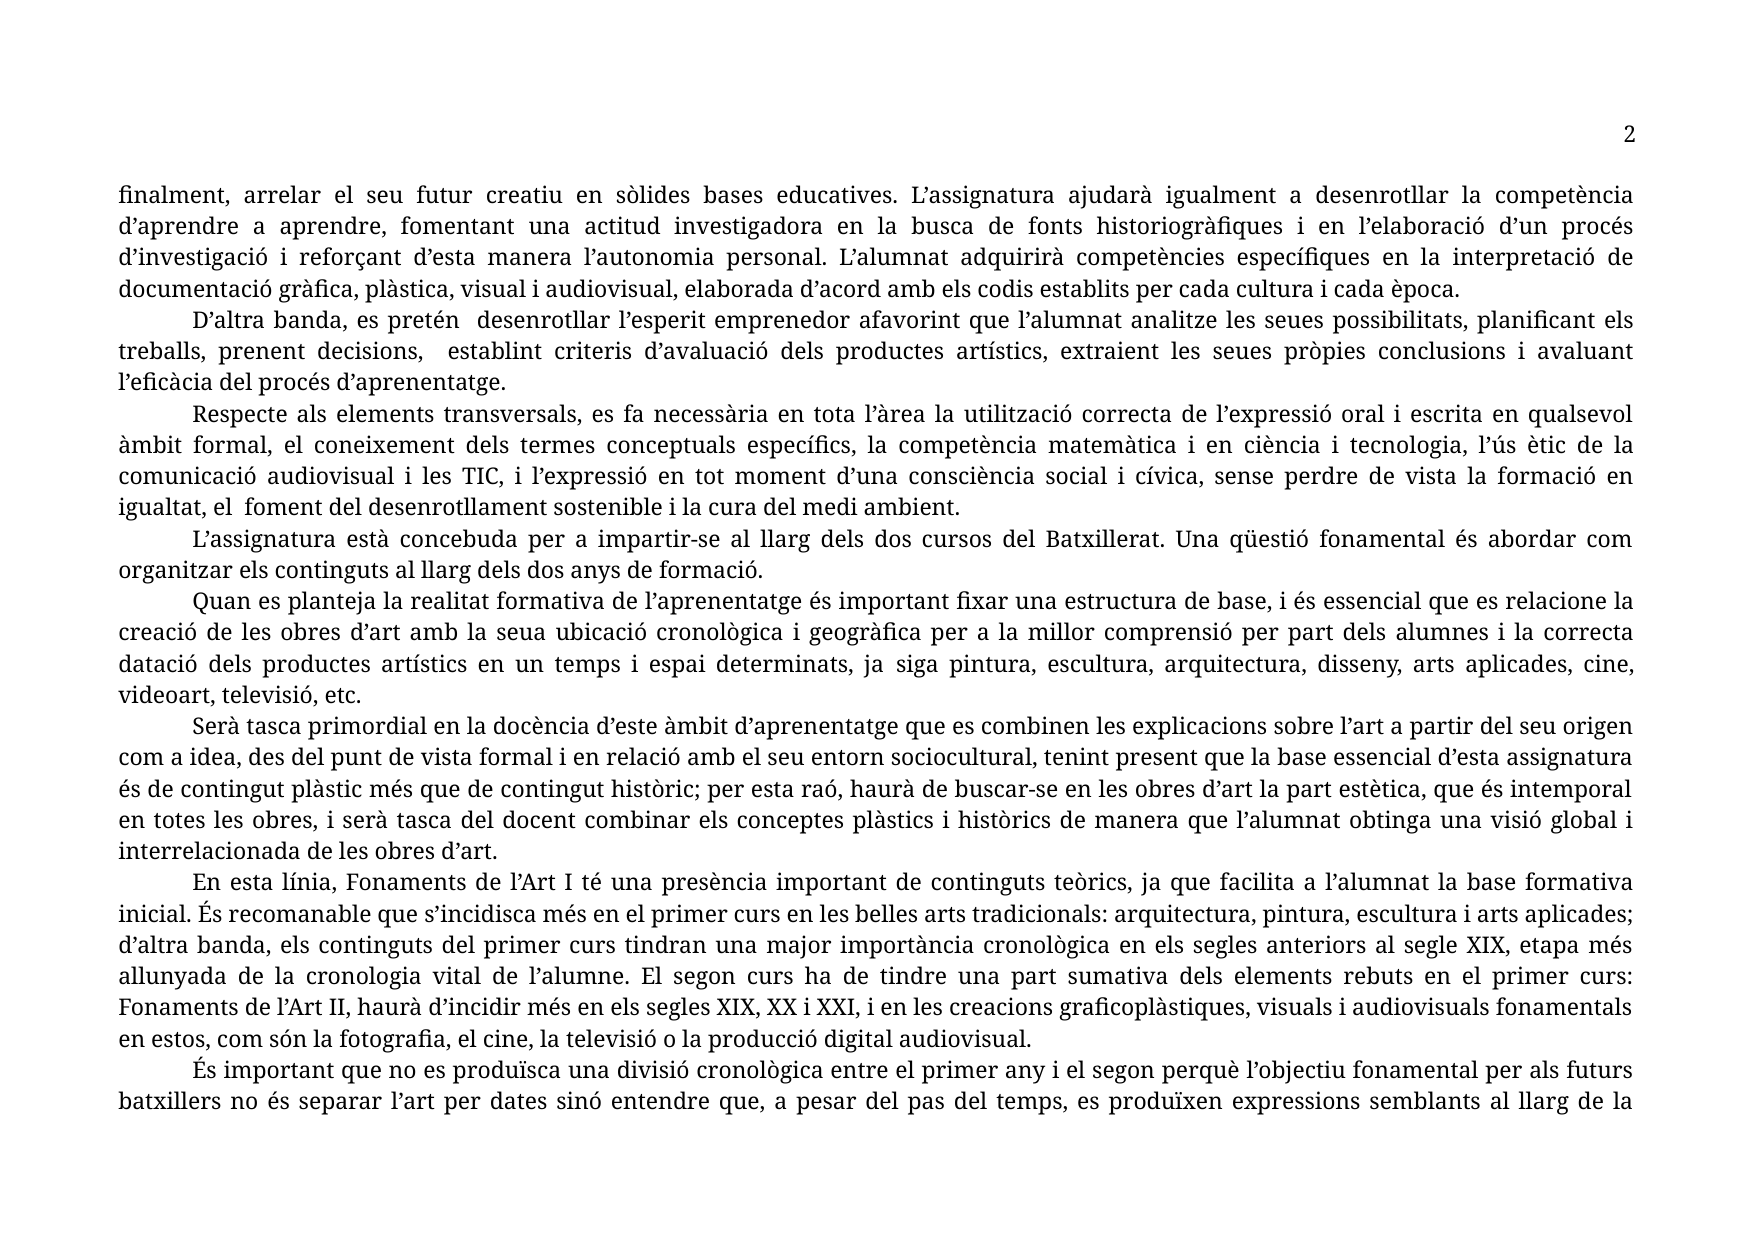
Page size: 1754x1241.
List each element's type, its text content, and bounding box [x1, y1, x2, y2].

text En esta línia, Fonaments de l’Art I té una presència important de continguts teòrics, ja que facilita a l’alumnat la base formativa inicial. És recomanable que s’incidisca més en el primer curs en les belles arts tradicionals: arquitectura, pintura, escultura i arts aplicades; d’altra banda, els continguts del primer curs tindran una major importància cronològica en els segles anteriors al segle XIX, etapa més allunyada de la cronologia vital de l’alumne. El segon curs ha de tindre una part sumativa dels elements rebuts en el primer curs: Fonaments de l’Art II, haurà d’incidir més en els segles XIX, XX i XXI, i en les creacions graficoplàstiques, visuals i audiovisuals fonamentals en estos, com són la fotografia, el cine, la televisió o la producció digital audiovisual. [118, 866, 1636, 1054]
text Respecte als elements transversals, es fa necessària en tota l’àrea la utilització correcta de l’expressió oral i escrita en qualsevol àmbit formal, el coneixement dels termes conceptuals específics, la competència matemàtica i en ciència i tecnologia, l’ús ètic de la comunicació audiovisual i les TIC, i l’expressió en tot moment d’una consciència social i cívica, sense perdre de vista la formació en igualtat, el foment del desenrotllament sostenible i la cura del medi ambient. [118, 398, 1636, 523]
text Serà tasca primordial en la docència d’este àmbit d’aprenentatge que es combinen les explicacions sobre l’art a partir del seu origen com a idea, des del punt de vista formal i en relació amb el seu entorn sociocultural, tenint present que la base essencial d’esta assignatura és de contingut plàstic més que de contingut històric; per esta raó, haurà de buscar-se en les obres d’art la part estètica, que és intemporal en totes les obres, i serà tasca del docent combinar els conceptes plàstics i històrics de manera que l’alumnat obtinga una visió global i interrelacionada de les obres d’art. [118, 710, 1636, 866]
text És important que no es produïsca una divisió cronològica entre el primer any i el segon perquè l’objectiu fonamental per als futurs batxillers no és separar l’art per dates sinó entendre que, a pesar del pas del temps, es produïxen expressions semblants al llarg de la [118, 1054, 1636, 1116]
text L’assignatura està concebuda per a impartir-se al llarg dels dos cursos del Batxillerat. Una qüestió fonamental és abordar com organitzar els continguts al llarg dels dos anys de formació. [118, 523, 1636, 585]
text finalment, arrelar el seu futur creatiu en sòlides bases educatives. L’assignatura ajudarà igualment a desenrotllar la competència d’aprendre a aprendre, fomentant una actitud investigadora en la busca de fonts historiogràfiques i en l’elaboració d’un procés d’investigació i reforçant d’esta manera l’autonomia personal. L’alumnat adquirirà competències específiques en la interpretació de documentació gràfica, plàstica, visual i audiovisual, elaborada d’acord amb els codis establits per cada cultura i cada època. [118, 179, 1636, 304]
text Quan es planteja la realitat formativa de l’aprenentatge és important fixar una estructura de base, i és essencial que es relacione la creació de les obres d’art amb la seua ubicació cronològica i geogràfica per a la millor comprensió per part dels alumnes i la correcta datació dels productes artístics en un temps i espai determinats, ja siga pintura, escultura, arquitectura, disseny, arts aplicades, cine, videoart, televisió, etc. [118, 585, 1636, 710]
text D’altra banda, es pretén desenrotllar l’esperit emprenedor afavorint que l’alumnat analitze les seues possibilitats, planificant els treballs, prenent decisions, establint criteris d’avaluació dels productes artístics, extraient les seues pròpies conclusions i avaluant l’eficàcia del procés d’aprenentatge. [118, 304, 1636, 398]
